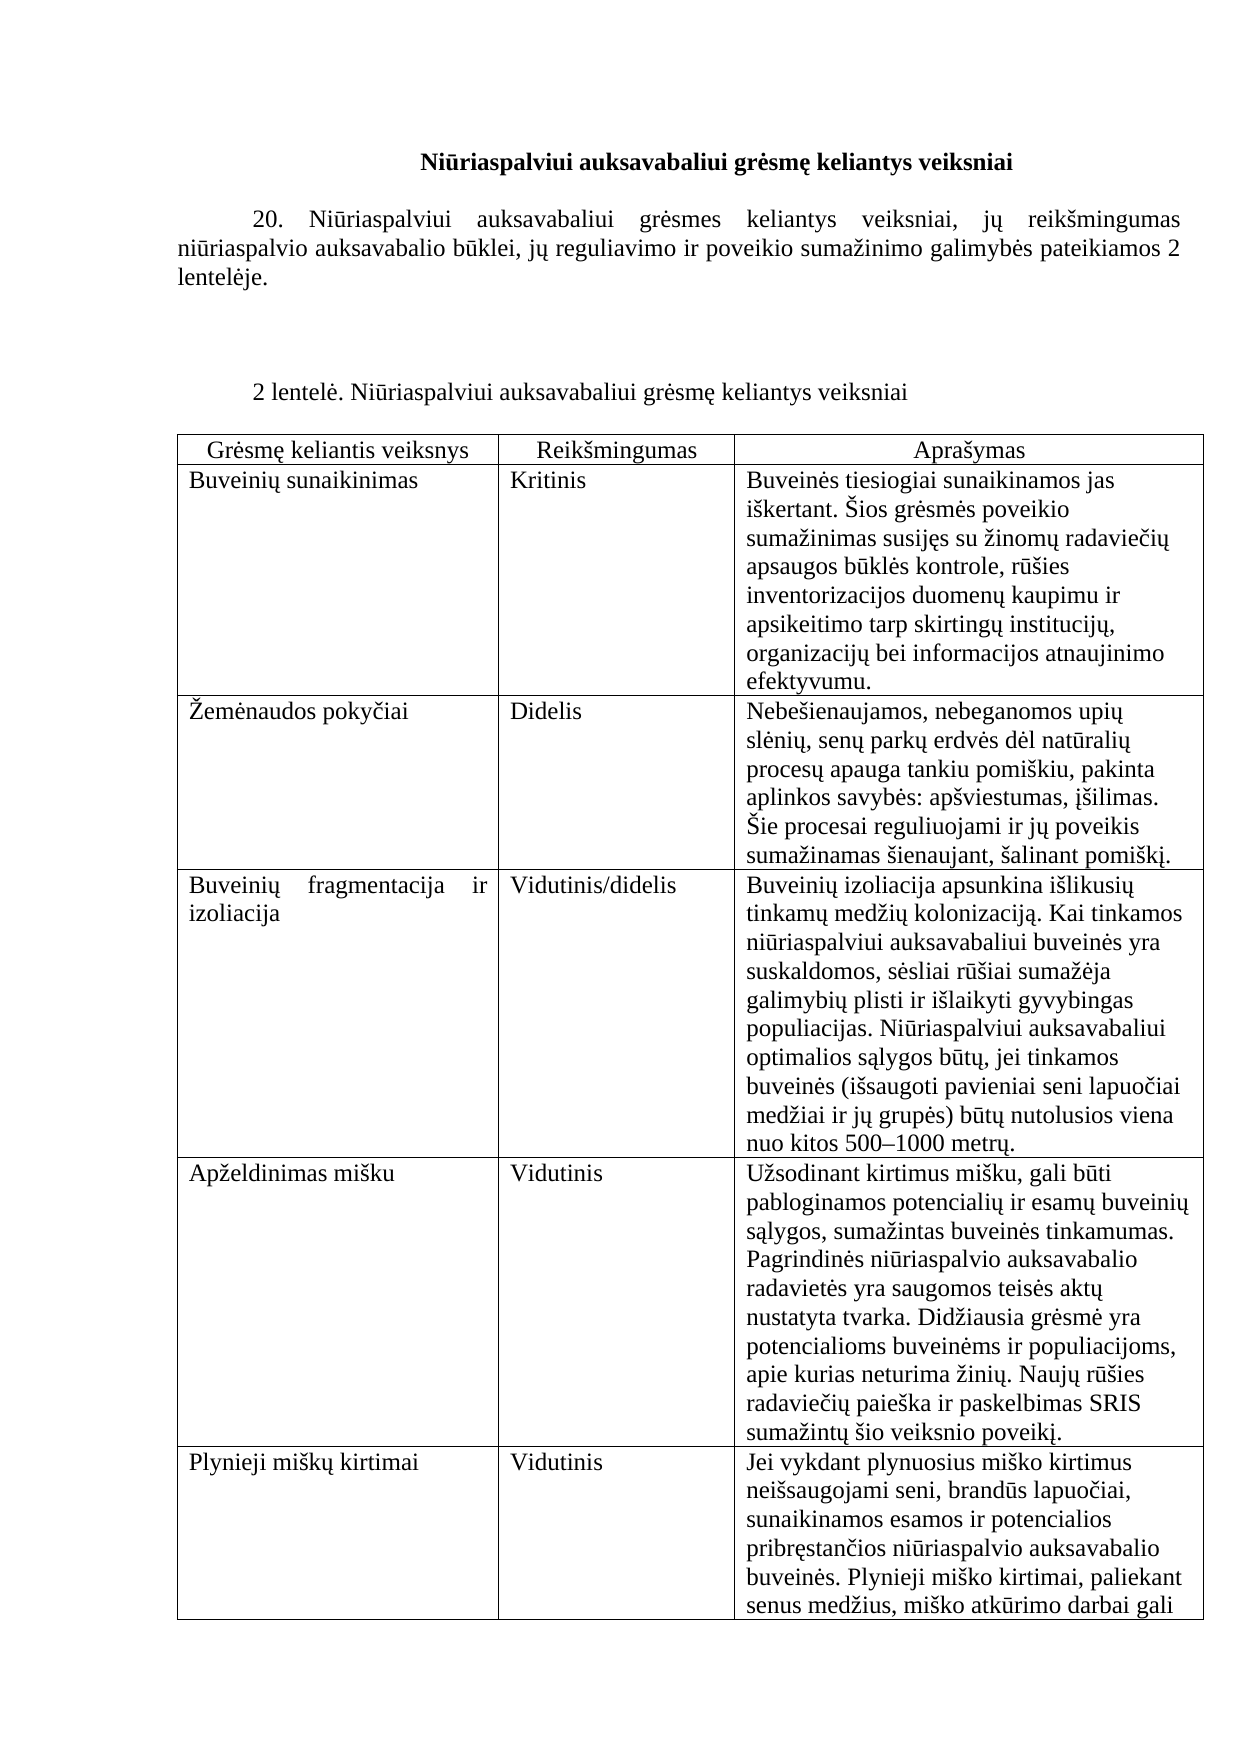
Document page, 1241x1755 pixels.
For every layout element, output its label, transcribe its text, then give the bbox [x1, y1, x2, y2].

text 2 lentelė. Niūriaspalviui auksavabaliui grėsmę keliantys veiksniai [177, 377, 1181, 406]
table_header Aprašymas [735, 435, 1203, 464]
table_header Reikšmingumas [499, 435, 734, 464]
table_cell Buveinės tiesiogiai sunaikinamos jas iškertant. Šios grėsmės poveikio sumažinimas susijęs su žinomų radaviečių apsaugos būklės kontrole, rūšies inventorizacijos duomenų kaupimu ir apsikeitimo tarp skirtingų institucijų, organizacijų bei informacijos atnaujinimo efektyvumu. [735, 465, 1203, 695]
table_cell Buveinių izoliacija apsunkina išlikusių tinkamų medžių kolonizaciją. Kai tinkamos niūriaspalviui auksavabaliui buveinės yra suskaldomos, sėsliai rūšiai sumažėja galimybių plisti ir išlaikyti gyvybingas populiacijas. Niūriaspalviui auksavabaliui optimalios sąlygos būtų, jei tinkamos buveinės (išsaugoti pavieniai seni lapuočiai medžiai ir jų grupės) būtų nutolusios viena nuo kitos 500–1000 metrų. [735, 870, 1203, 1157]
table_cell Apželdinimas mišku [178, 1158, 498, 1446]
table_header Grėsmę keliantis veiksnys [178, 435, 498, 464]
text Niūriaspalviui auksavabaliui grėsmę keliantys veiksniai [177, 147, 1181, 176]
table_cell Plynieji miškų kirtimai [178, 1447, 498, 1619]
table_cell Vidutinis [499, 1447, 734, 1619]
table_cell Buveinių sunaikinimas [178, 465, 498, 695]
table_cell Nebešienaujamos, nebeganomos upių slėnių, senų parkų erdvės dėl natūralių procesų apauga tankiu pomiškiu, pakinta aplinkos savybės: apšviestumas, įšilimas. Šie procesai reguliuojami ir jų poveikis sumažinamas šienaujant, šalinant pomiškį. [735, 696, 1203, 869]
text 20. Niūriaspalviui auksavabaliui grėsmes keliantys veiksniai, jų reikšmingumas niūriaspalvio auksavabalio būklei, jų reguliavimo ir poveikio sumažinimo galimybės pateikiamos 2 lentelėje. [177, 204, 1181, 291]
table_cell Jei vykdant plynuosius miško kirtimus neišsaugojami seni, brandūs lapuočiai, sunaikinamos esamos ir potencialios pribręstančios niūriaspalvio auksavabalio buveinės. Plynieji miško kirtimai, paliekant senus medžius, miško atkūrimo darbai gali [735, 1447, 1203, 1619]
table_cell Didelis [499, 696, 734, 869]
table_cell Buveinių fragmentacija ir izoliacija [178, 870, 498, 1157]
table_cell Užsodinant kirtimus mišku, gali būti pabloginamos potencialių ir esamų buveinių sąlygos, sumažintas buveinės tinkamumas. Pagrindinės niūriaspalvio auksavabalio radavietės yra saugomos teisės aktų nustatyta tvarka. Didžiausia grėsmė yra potencialioms buveinėms ir populiacijoms, apie kurias neturima žinių. Naujų rūšies radaviečių paieška ir paskelbimas SRIS sumažintų šio veiksnio poveikį. [735, 1158, 1203, 1446]
table_cell Vidutinis [499, 1158, 734, 1446]
table_cell Kritinis [499, 465, 734, 695]
table_cell Žemėnaudos pokyčiai [178, 696, 498, 869]
table_cell Vidutinis/didelis [499, 870, 734, 1157]
